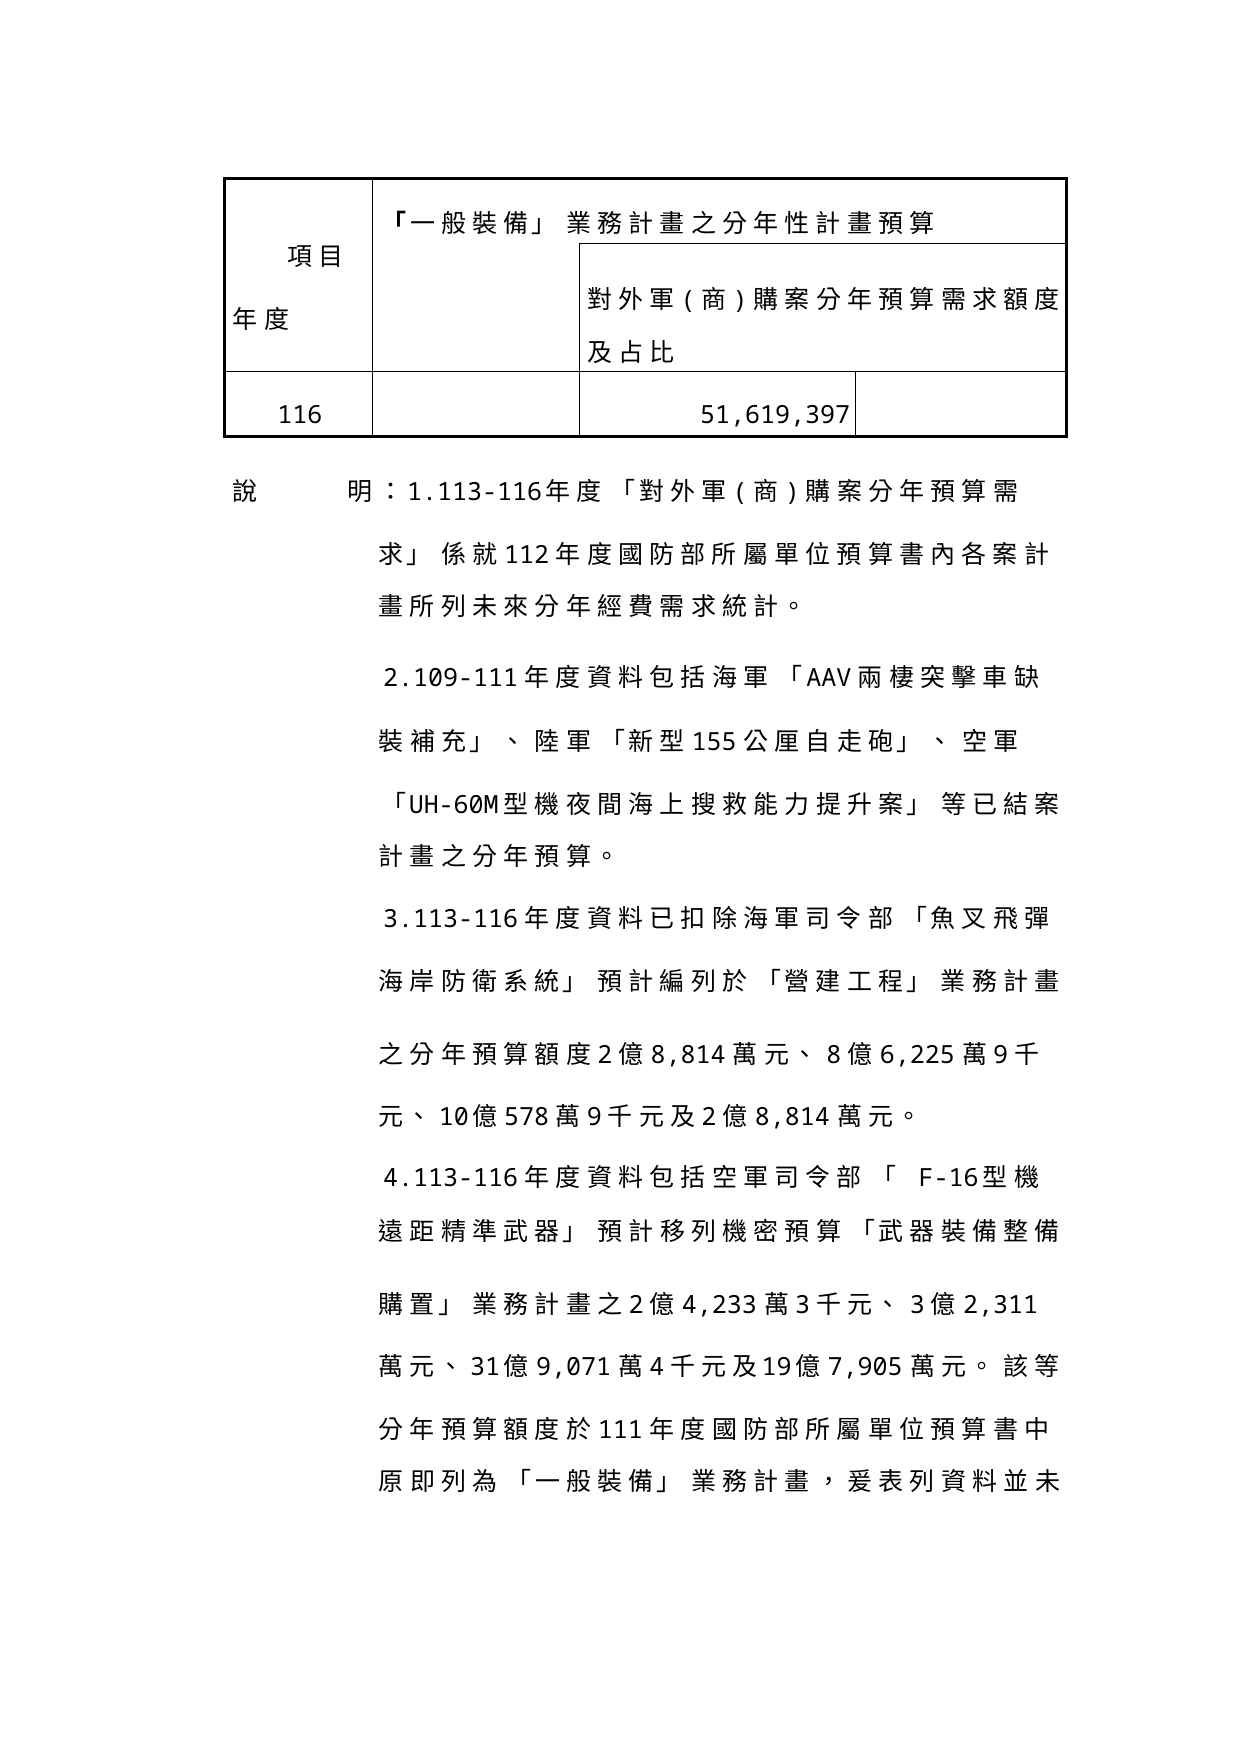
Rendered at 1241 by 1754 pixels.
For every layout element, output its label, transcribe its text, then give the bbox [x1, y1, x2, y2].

table_header 「一般裝備」業務計畫之分年性計畫預算 [373, 180, 1065, 243]
text 4.113-116年度資料包括空軍司令部「 F-16型機遠距精準武器」預計移列機密預算「武器裝備整備購置」業務計畫之2億4,233萬3千元、3億2,311萬元、31億9,071萬4千元及19億7,905萬元。該等分年預算額度於111年度國防部所屬單位預算書中原即列為「一般裝備」業務計畫，爰表列資料並未 [222, 1125, 1063, 1500]
text 說 明：1.113-116年度「對外軍(商)購案分年預算需求」係就112年度國防部所屬單位預算書內各案計畫所列未來分年經費需求統計。 [222, 438, 1063, 625]
text 2.109-111年度資料包括海軍「AAV兩棲突擊車缺裝補充」、陸軍「新型155公厘自走砲」、空軍「UH-60M型機夜間海上搜救能力提升案」等已結案計畫之分年預算。 [222, 625, 1063, 875]
table_cell [856, 372, 1065, 434]
table_cell 116 [226, 372, 372, 434]
table_cell 51,619,397 [580, 372, 855, 434]
text 3.113-116年度資料已扣除海軍司令部「魚叉飛彈海岸防衛系統」預計編列於「營建工程」業務計畫之分年預算額度2億8,814萬元、8億6,225萬9千元、10億578萬9千元及2億8,814萬元。 [222, 875, 1063, 1125]
table_cell 對外軍(商)購案分年預算需求額度及占比 [580, 244, 1065, 371]
table_cell [373, 372, 579, 434]
table_cell [373, 243, 579, 371]
table_header 項目 年度 [226, 180, 372, 371]
